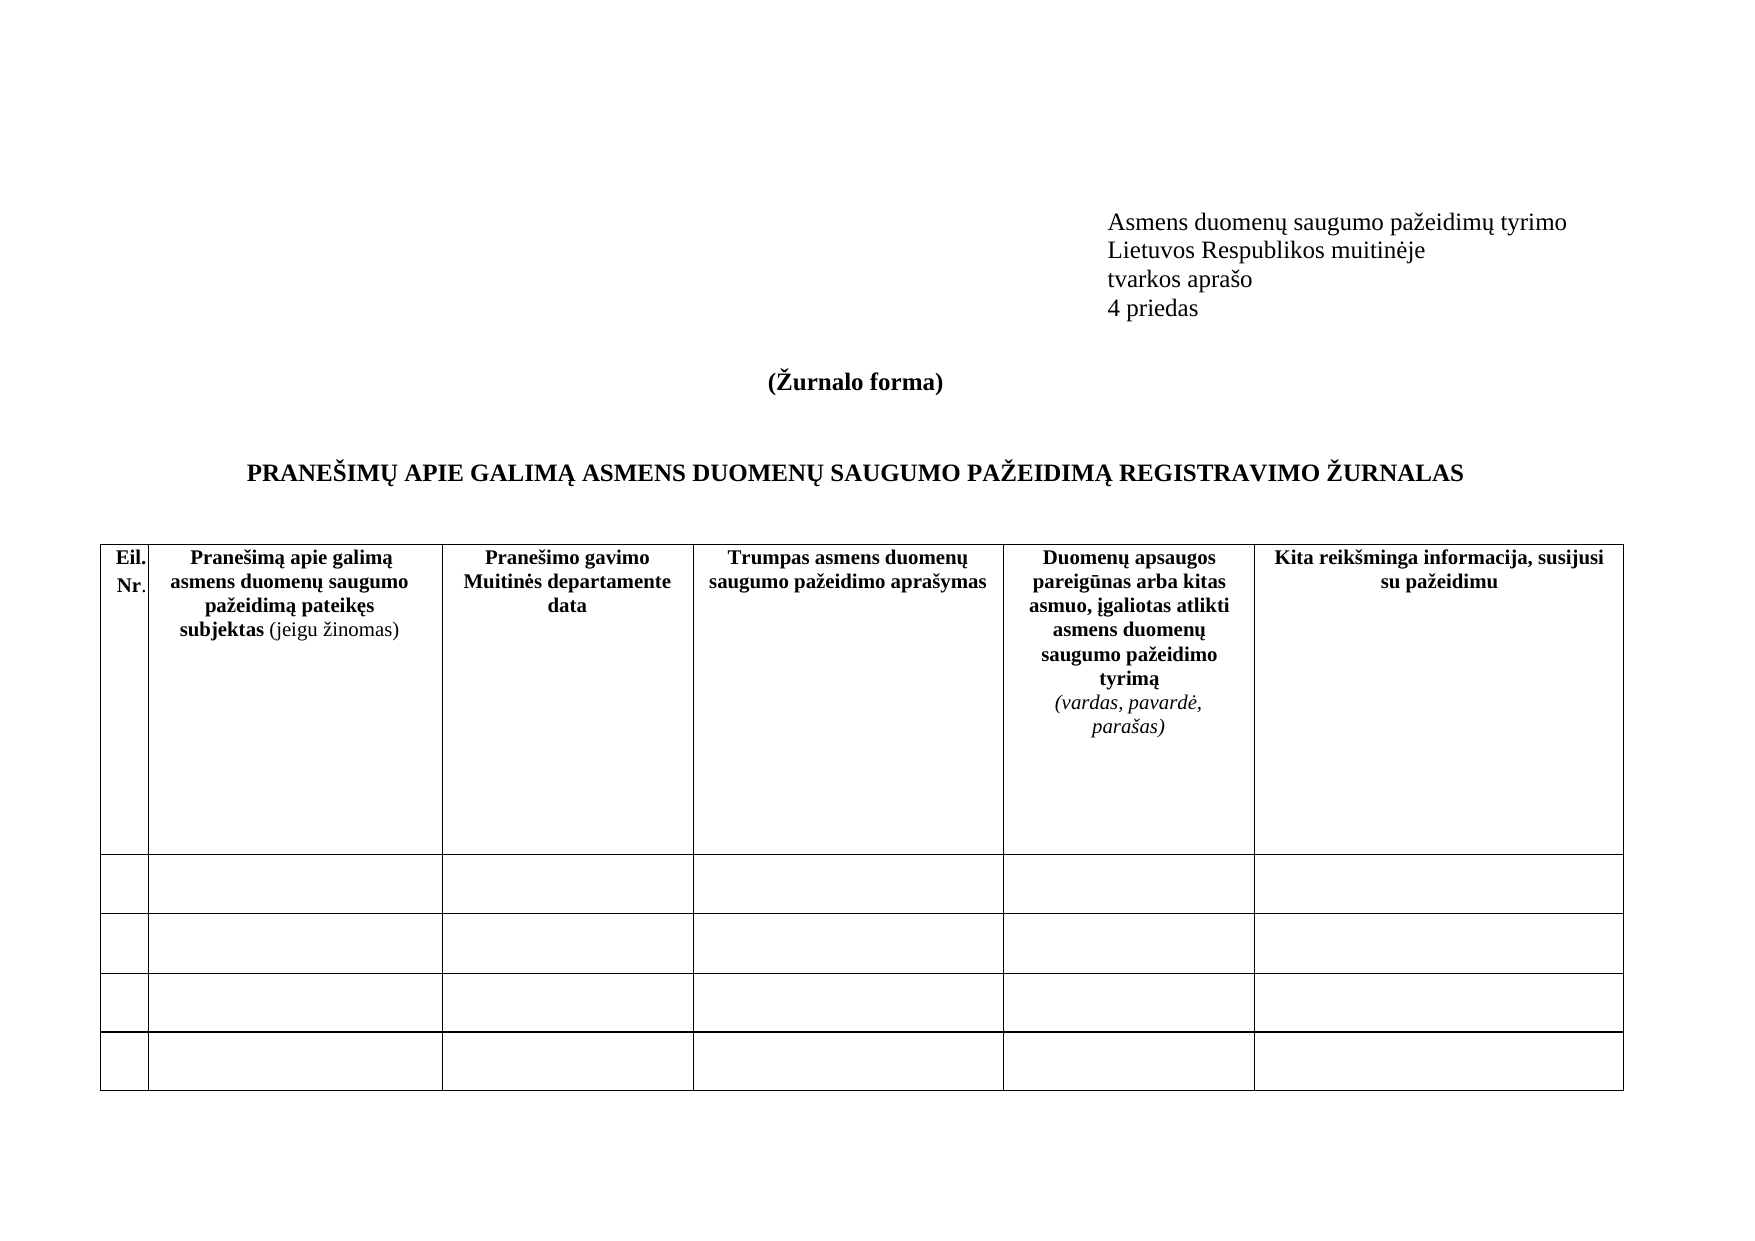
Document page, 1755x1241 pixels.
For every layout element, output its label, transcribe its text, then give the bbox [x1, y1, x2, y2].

table_cell [443, 1033, 693, 1090]
table_cell [443, 855, 693, 913]
table_cell [101, 1033, 148, 1090]
table_cell [149, 1033, 442, 1090]
table_cell [1004, 914, 1254, 972]
table_cell [1004, 1033, 1254, 1090]
table_cell [101, 855, 148, 913]
table_header Duomenų apsaugos pareigūnas arba kitas asmuo, įgaliotas atlikti asmens duomenų saugumo pažeidimo tyrimą (vardas, pavardė, parašas) [1004, 545, 1254, 854]
table_cell [694, 974, 1003, 1031]
table_cell [694, 855, 1003, 913]
text 4 priedas [614, 293, 1622, 322]
text Asmens duomenų saugumo pažeidimų tyrimo [1107, 207, 1622, 235]
table_cell [1255, 1033, 1623, 1090]
table_header Kita reikšminga informacija, susijusi su pažeidimu [1255, 545, 1623, 854]
table_cell [694, 914, 1003, 972]
table_cell [1255, 974, 1623, 1031]
text (Žurnalo forma) [89, 367, 1622, 396]
table_header Pranešimo gavimo Muitinės departamente data [443, 545, 693, 854]
text tvarkos aprašo [614, 264, 1622, 293]
table_cell [149, 974, 442, 1031]
table_header Eil. Nr. [101, 545, 148, 854]
table_cell [1255, 855, 1623, 913]
table_cell [694, 1033, 1003, 1090]
table_cell [1004, 974, 1254, 1031]
table_cell [1255, 914, 1623, 972]
table_cell [101, 974, 148, 1031]
text PRANEŠIMŲ APIE GALIMĄ ASMENS DUOMENŲ SAUGUMO PAŽEIDIMĄ REGISTRAVIMO ŽURNALAS [89, 458, 1622, 487]
text Lietuvos Respublikos muitinėje [1107, 235, 1622, 264]
table_cell [443, 914, 693, 972]
table_cell [149, 914, 442, 972]
table_cell [101, 914, 148, 972]
table_cell [149, 855, 442, 913]
table_cell [443, 974, 693, 1031]
table_header Trumpas asmens duomenų saugumo pažeidimo aprašymas [694, 545, 1003, 854]
table_cell [1004, 855, 1254, 913]
table_header Pranešimą apie galimą asmens duomenų saugumo pažeidimą pateikęs subjektas (jeigu žinomas) [149, 545, 442, 854]
